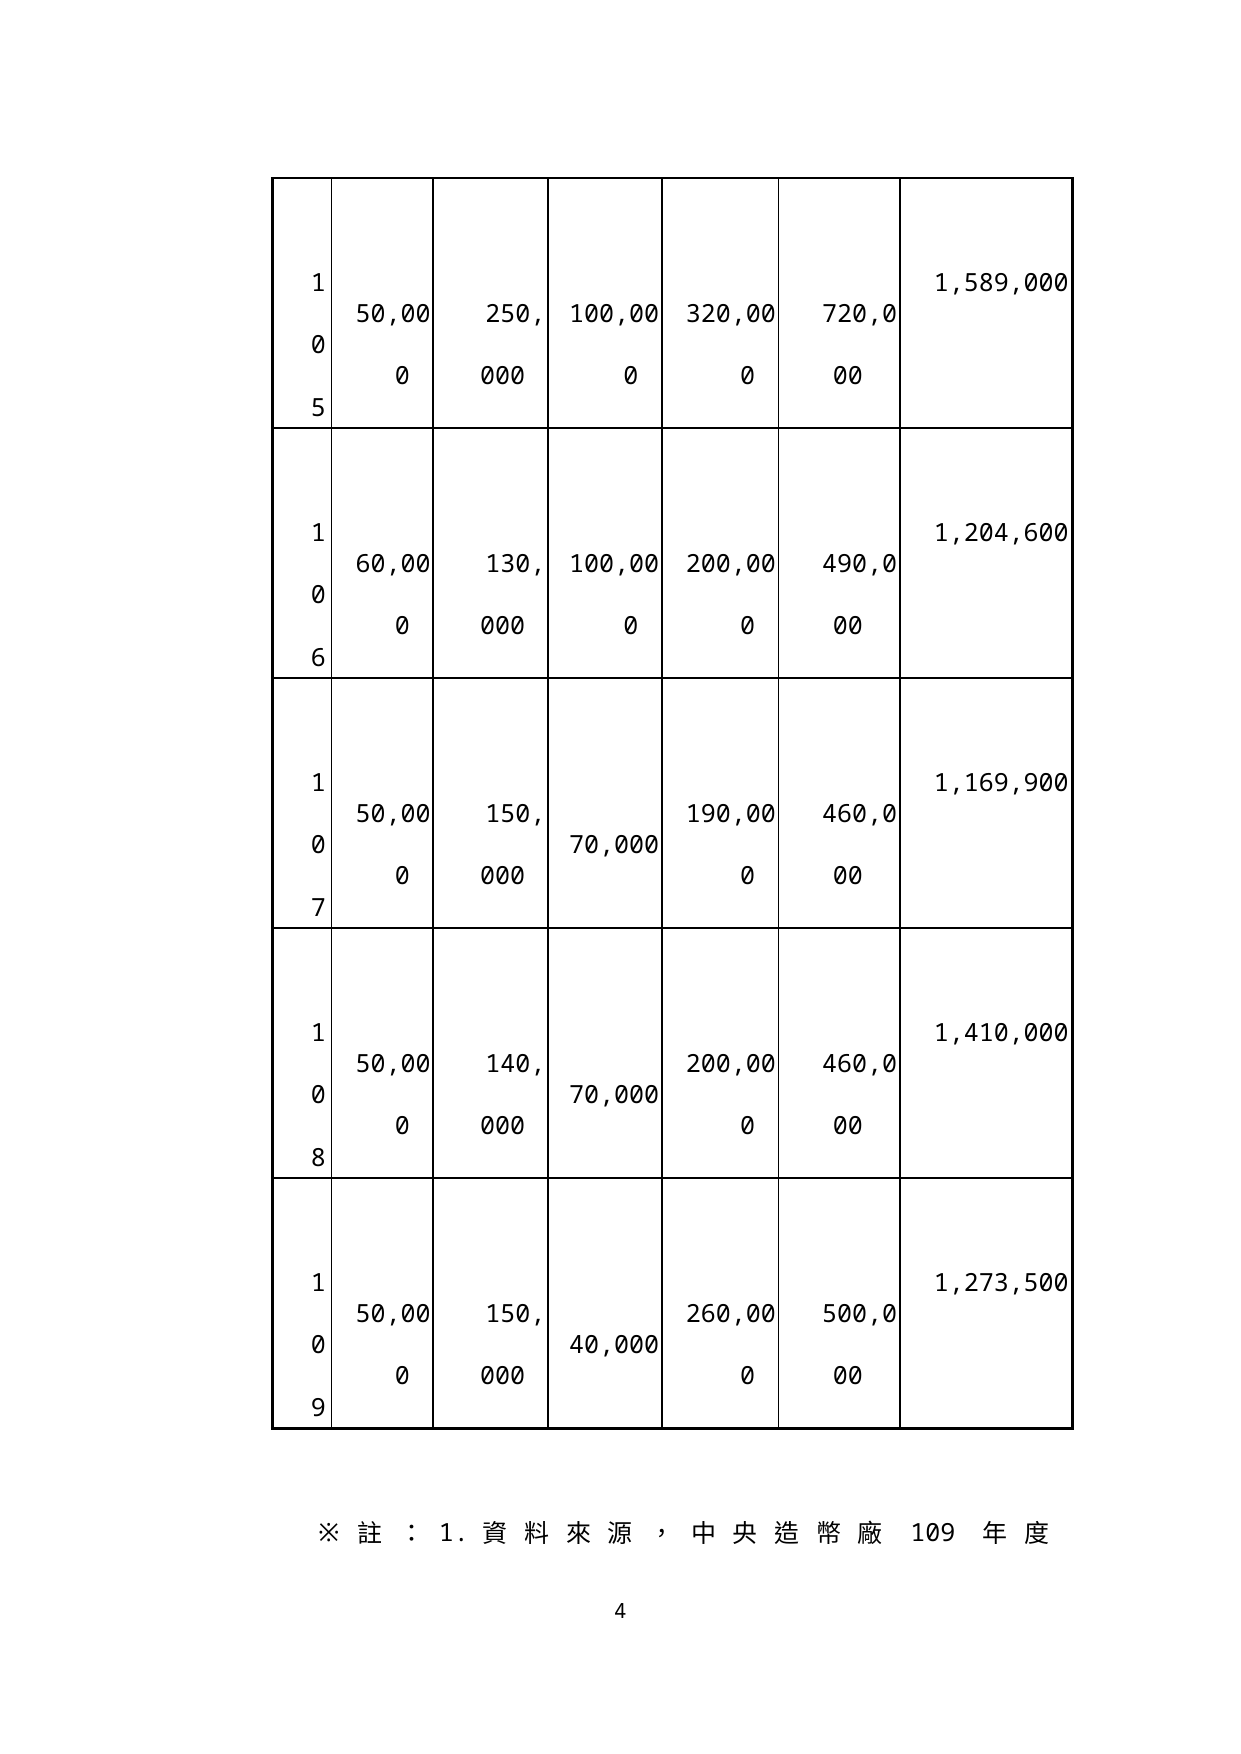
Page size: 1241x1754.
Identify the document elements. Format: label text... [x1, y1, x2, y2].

table_cell 1,273,500 [901, 1179, 1071, 1427]
table_cell 200,000 [663, 429, 778, 677]
table_cell 1,204,600 [901, 429, 1071, 677]
table_cell 70,000 [549, 929, 661, 1177]
table_cell 460,000 [779, 929, 899, 1177]
table_cell 109 [274, 1179, 331, 1427]
table_cell 1,589,000 [901, 179, 1071, 427]
table_cell 250,000 [434, 179, 547, 427]
table_cell 107 [274, 679, 331, 927]
table_cell 40,000 [549, 1179, 661, 1427]
table_cell 1,410,000 [901, 929, 1071, 1177]
table_cell 50,000 [332, 929, 432, 1177]
table_cell 490,000 [779, 429, 899, 677]
table_cell 50,000 [332, 1179, 432, 1427]
table_cell 130,000 [434, 429, 547, 677]
table_cell 50,000 [332, 679, 432, 927]
table_cell 150,000 [434, 1179, 547, 1427]
text ※註：1.資料來源，中央造幣廠109年度 [271, 1490, 1058, 1552]
table_cell 150,000 [434, 679, 547, 927]
table_cell 60,000 [332, 429, 432, 677]
table_cell 320,000 [663, 179, 778, 427]
table_cell 1,169,900 [901, 679, 1071, 927]
table_cell 500,000 [779, 1179, 899, 1427]
table_cell 140,000 [434, 929, 547, 1177]
table_cell 720,000 [779, 179, 899, 427]
table_cell 200,000 [663, 929, 778, 1177]
table_cell 50,000 [332, 179, 432, 427]
table_cell 460,000 [779, 679, 899, 927]
table_cell 190,000 [663, 679, 778, 927]
table_cell 106 [274, 429, 331, 677]
table_cell 100,000 [549, 429, 661, 677]
table_cell 100,000 [549, 179, 661, 427]
table_cell 105 [274, 179, 331, 427]
table_cell 70,000 [549, 679, 661, 927]
table_cell 108 [274, 929, 331, 1177]
table_cell 260,000 [663, 1179, 778, 1427]
